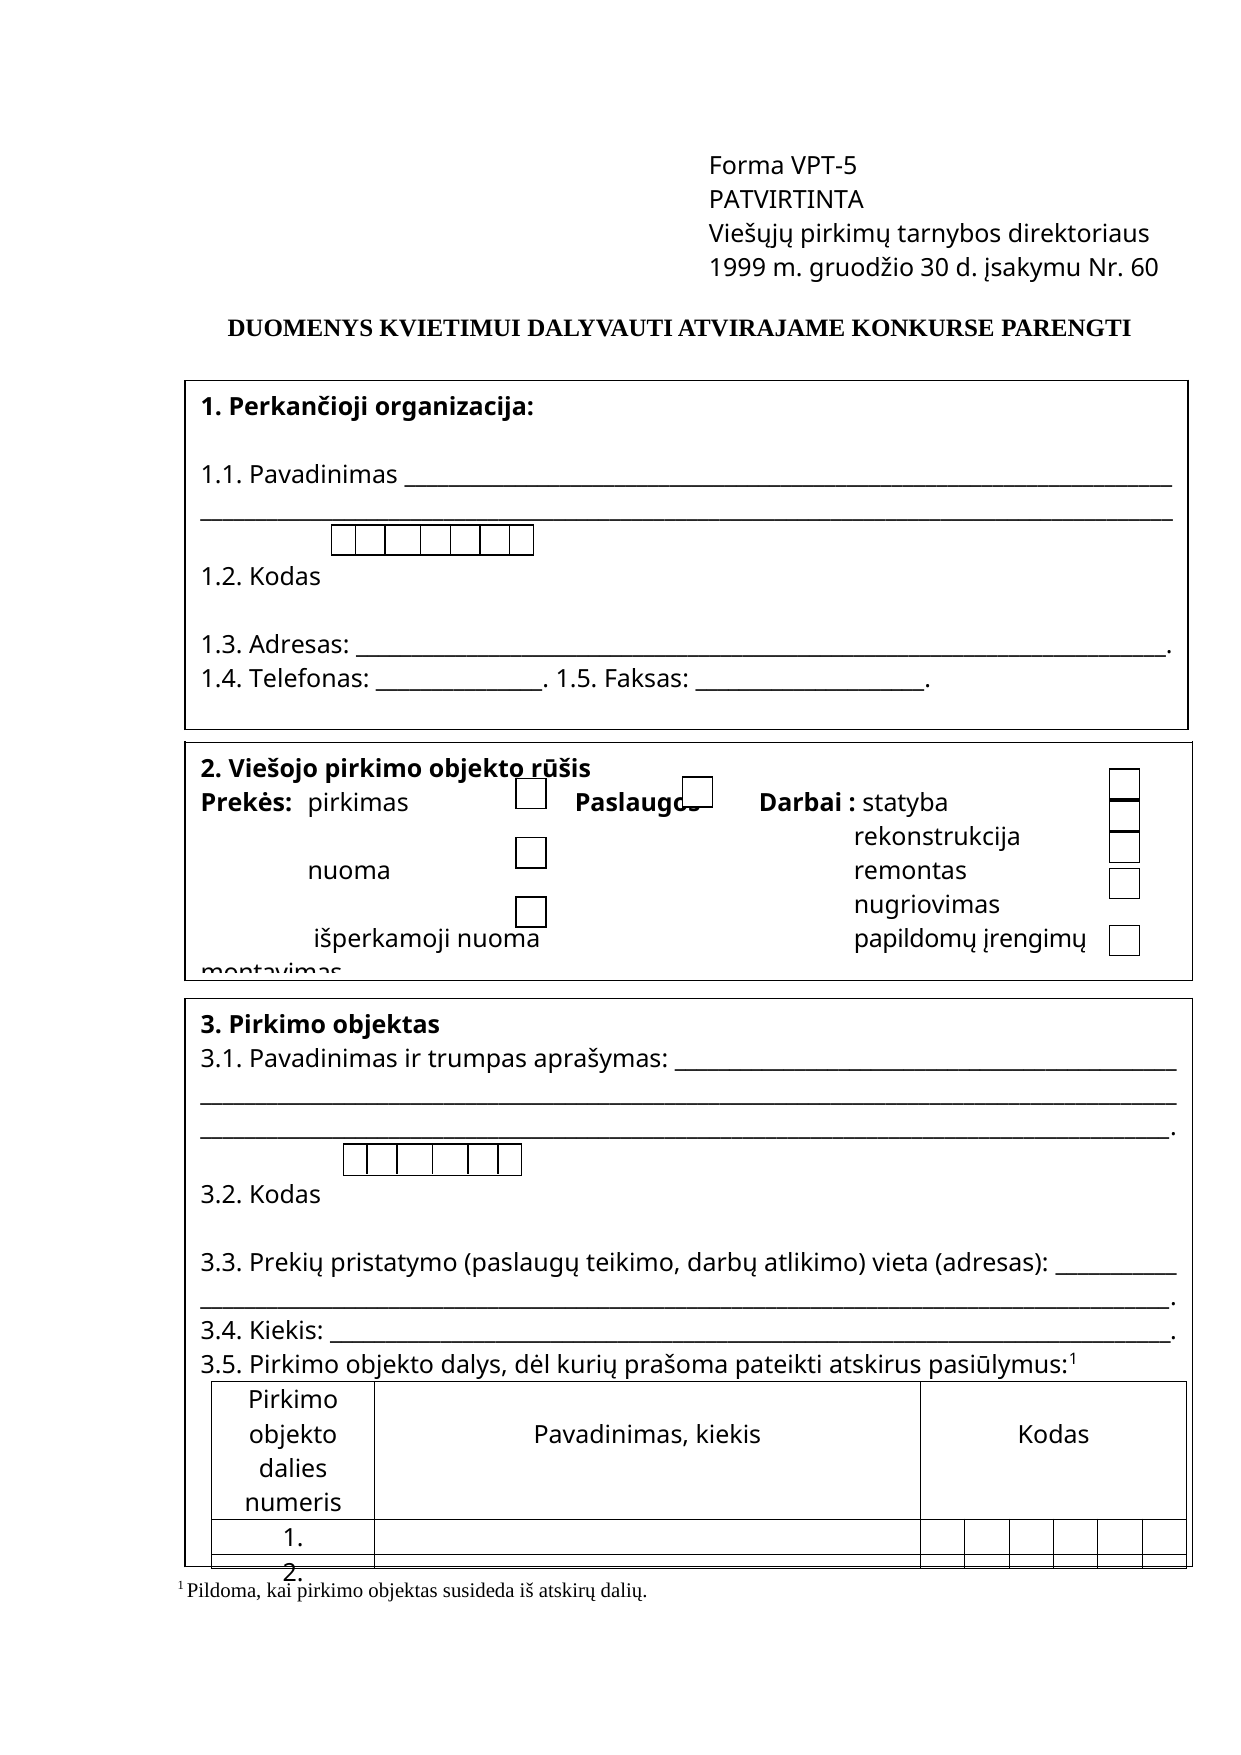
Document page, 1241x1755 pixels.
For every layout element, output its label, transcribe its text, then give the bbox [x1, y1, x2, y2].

text išperkamoji nuoma papildomų įrengimų montavimas [200, 921, 1192, 972]
text 3.4. Kiekis: . [200, 1313, 1177, 1347]
text PATVIRTINTA [177, 182, 1181, 216]
table_cell [1054, 1555, 1097, 1566]
text 1.1. Pavadinimas [200, 457, 1172, 491]
text Viešųjų pirkimų tarnybos direktoriaus [177, 216, 1181, 250]
text [1140, 818, 1177, 853]
table_header Kodas [921, 1382, 1186, 1518]
table_cell [921, 1520, 964, 1553]
table_cell [1098, 1520, 1142, 1553]
table_cell [1010, 1520, 1053, 1553]
text 3. Pirkimo objektas [200, 1006, 1177, 1041]
text 1.3. Adresas: . [200, 627, 1172, 661]
text . [200, 1109, 1177, 1143]
table_header Pavadinimas, kiekis [375, 1382, 920, 1518]
table_cell [375, 1555, 920, 1566]
text rekonstrukcija [200, 818, 1109, 853]
text Prekės: pirkimas Paslaugos Darbai : statyba [200, 784, 1109, 818]
text nugriovimas [200, 887, 1177, 921]
table_cell [1143, 1555, 1186, 1566]
text 3.3. Prekių pristatymo (paslaugų teikimo, darbų atlikimo) vieta (adresas): [200, 1245, 1177, 1279]
text Forma VPT-5 [177, 148, 1181, 182]
table_cell [965, 1555, 1009, 1566]
text 1. Perkančioji organizacija: [200, 389, 1172, 423]
table_cell [1010, 1555, 1053, 1566]
text 2. Viešojo pirkimo objekto rūšis [200, 750, 1177, 784]
text 3.1. Pavadinimas ir trumpas aprašymas: [200, 1041, 1177, 1074]
table_header Pirkimo objekto dalies numeris [212, 1382, 374, 1518]
text 1.4. Telefonas: _______________. 1.5. Faksas: . [200, 661, 1172, 695]
text 1999 m. gruodžio 30 d. įsakymu Nr. 60 [177, 250, 1181, 284]
text . [200, 1279, 1177, 1313]
table_cell [1054, 1520, 1097, 1553]
table_cell [1143, 1520, 1186, 1553]
text 3.5. Pirkimo objekto dalys, dėl kurių prašoma pateikti atskirus pasiūlymus:1 [200, 1347, 1177, 1381]
table_cell 2. [212, 1555, 374, 1566]
text [1140, 784, 1177, 818]
text DUOMENYS KVIETIMUI DALYVAUTI ATVIRAJAME KONKURSE PARENGTI [177, 313, 1181, 341]
text 1.2. Kodas [200, 559, 1172, 593]
text 1 Pildoma, kai pirkimo objektas susideda iš atskirų dalių. [177, 1578, 1181, 1602]
table_cell [1098, 1555, 1142, 1566]
table_cell 1. [212, 1520, 374, 1553]
table_cell [375, 1520, 920, 1553]
table_cell [921, 1555, 964, 1566]
table_cell [965, 1520, 1009, 1553]
text 3.2. Kodas [200, 1177, 1177, 1211]
text nuoma remontas [200, 853, 1177, 887]
